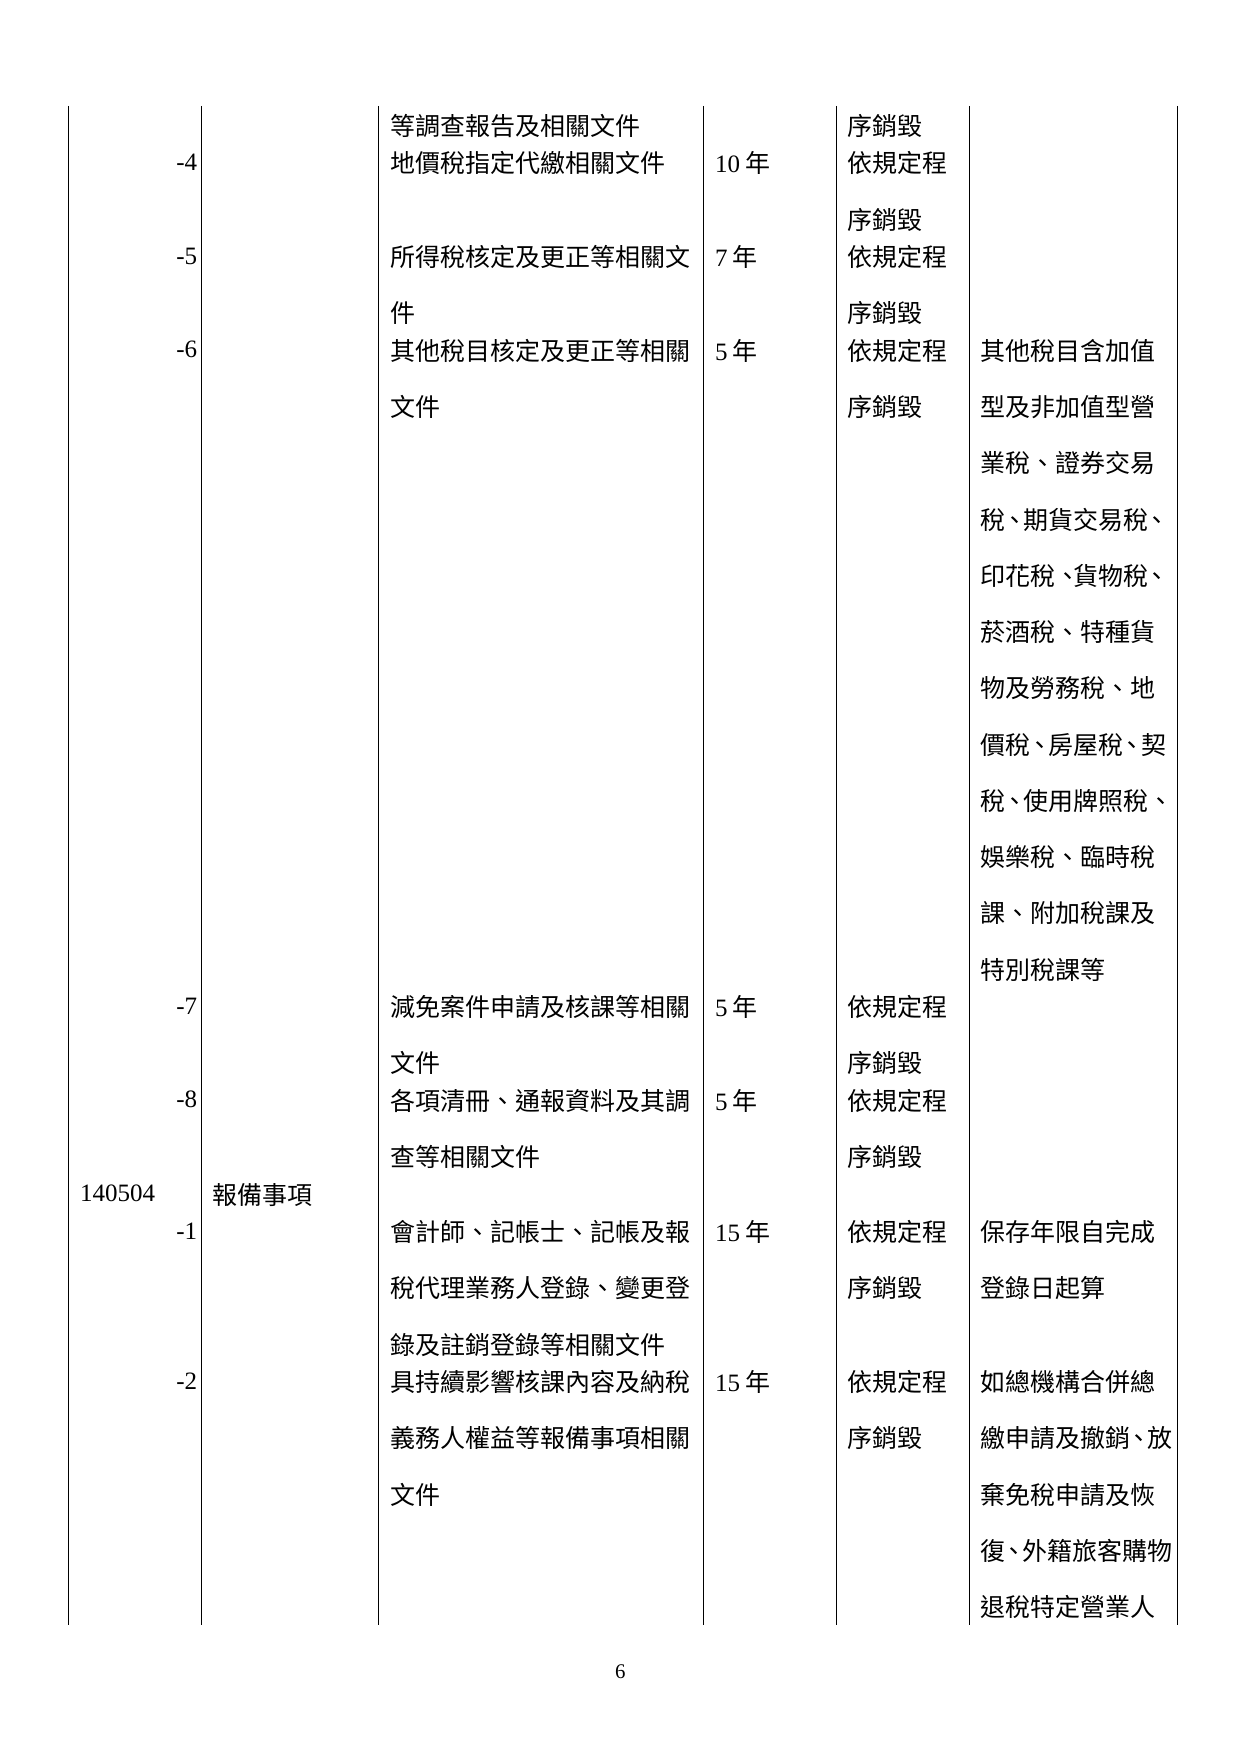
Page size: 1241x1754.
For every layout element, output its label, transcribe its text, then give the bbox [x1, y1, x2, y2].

table_cell 所得稅核定及更正等相關文件 [379, 237, 703, 331]
table_cell [970, 143, 1177, 237]
table_cell 地價稅指定代繳相關文件 [379, 143, 703, 237]
table_cell [202, 1212, 378, 1362]
table_cell [202, 106, 378, 143]
table_cell 140504 [69, 1175, 201, 1212]
table_cell [379, 1175, 703, 1212]
table_cell [970, 987, 1177, 1081]
table_cell [202, 1362, 378, 1624]
table_cell 5年 [704, 987, 836, 1081]
table_cell 5年 [704, 331, 836, 987]
table_cell 15年 [704, 1362, 836, 1624]
table_cell [970, 1175, 1177, 1212]
table_cell 依規定程序銷毀 [837, 1212, 969, 1362]
table_cell 序銷毀 [837, 106, 969, 143]
table_cell 會計師、記帳士、記帳及報稅代理業務人登錄、變更登錄及註銷登錄等相關文件 [379, 1212, 703, 1362]
table_cell [202, 237, 378, 331]
table_cell [202, 1081, 378, 1174]
table_cell -6 [69, 331, 201, 987]
table_cell 依規定程序銷毀 [837, 1362, 969, 1624]
table_cell [704, 1175, 836, 1212]
table_cell [970, 1081, 1177, 1174]
table_cell [202, 143, 378, 237]
table_cell 其他稅目核定及更正等相關文件 [379, 331, 703, 987]
table_cell -1 [69, 1212, 201, 1362]
table_cell 7年 [704, 237, 836, 331]
table_cell 如總機構合併總繳申請及撤銷、放棄免稅申請及恢復、外籍旅客購物退稅特定營業人 [970, 1362, 1177, 1624]
table_cell -7 [69, 987, 201, 1081]
table_cell -8 [69, 1081, 201, 1174]
table_cell 依規定程序銷毀 [837, 1081, 969, 1174]
table_cell 依規定程序銷毀 [837, 143, 969, 237]
table_cell [704, 106, 836, 143]
table_cell [837, 1175, 969, 1212]
table_cell 報備事項 [202, 1175, 378, 1212]
table_cell 等調查報告及相關文件 [379, 106, 703, 143]
table_cell 保存年限自完成登錄日起算 [970, 1212, 1177, 1362]
table_cell [202, 987, 378, 1081]
table_cell [970, 106, 1177, 143]
table_cell 其他稅目含加值型及非加值型營業稅、證券交易稅、期貨交易稅、印花稅、貨物稅、菸酒稅、特種貨物及勞務稅、地價稅、房屋稅、契稅、使用牌照稅、娛樂稅、臨時稅課、附加稅課及特別稅課等 [970, 331, 1177, 987]
table_cell 15年 [704, 1212, 836, 1362]
table_cell 各項清冊、通報資料及其調查等相關文件 [379, 1081, 703, 1174]
table_cell 依規定程序銷毀 [837, 987, 969, 1081]
table_cell [202, 331, 378, 987]
table_cell [69, 106, 201, 143]
table_cell -2 [69, 1362, 201, 1624]
table_cell [970, 237, 1177, 331]
table_cell -4 [69, 143, 201, 237]
table_cell 具持續影響核課內容及納稅義務人權益等報備事項相關文件 [379, 1362, 703, 1624]
table_cell 減免案件申請及核課等相關文件 [379, 987, 703, 1081]
table_cell 依規定程序銷毀 [837, 237, 969, 331]
table_cell 10年 [704, 143, 836, 237]
table_cell 5年 [704, 1081, 836, 1174]
table_cell 依規定程序銷毀 [837, 331, 969, 987]
table_cell -5 [69, 237, 201, 331]
